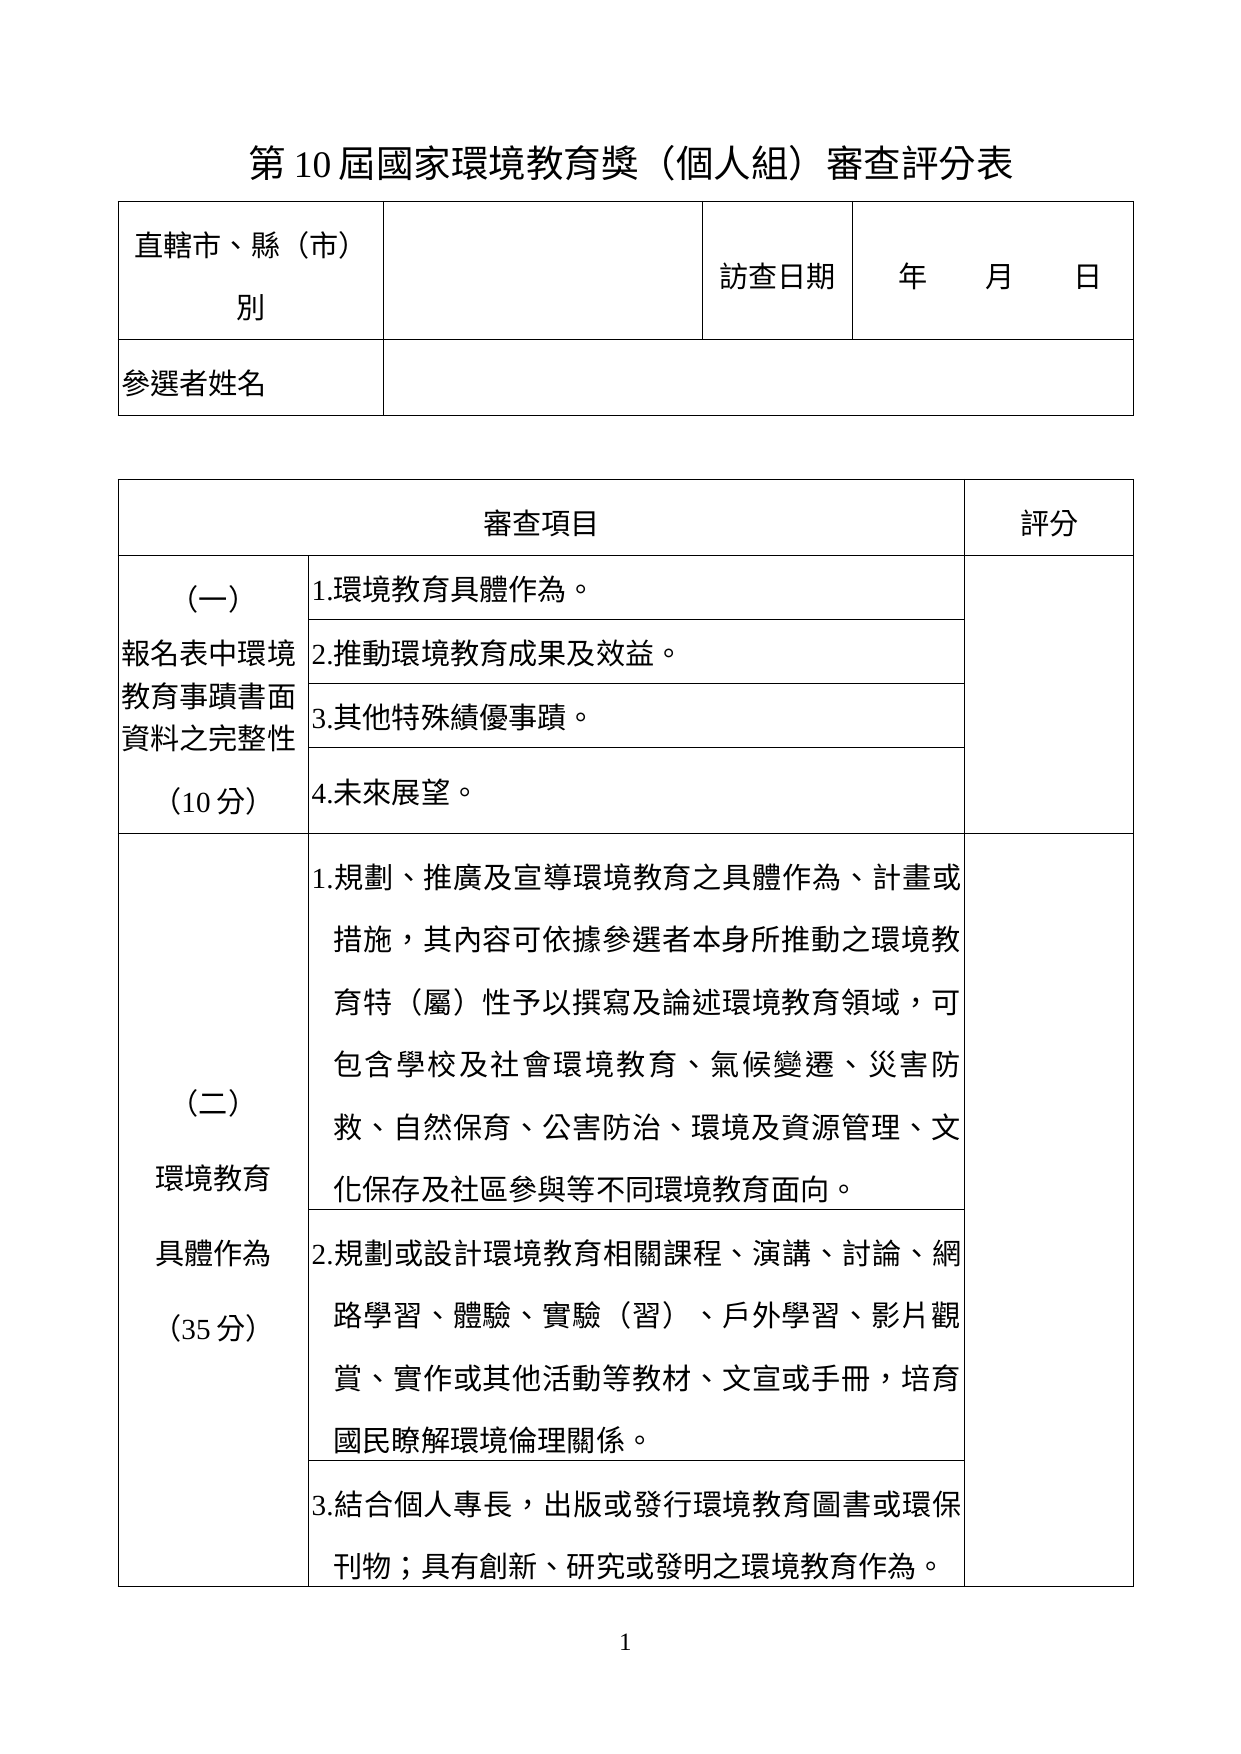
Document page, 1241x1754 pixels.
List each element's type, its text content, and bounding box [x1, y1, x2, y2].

table_cell 參選者姓名 [119, 340, 383, 415]
table_cell （二） 環境教育 具體作為 （35分） [119, 834, 308, 1586]
table_cell [118, 416, 1133, 479]
table_cell 1.規劃、推廣及宣導環境教育之具體作為、計畫或措施，其內容可依據參選者本身所推動之環境教育特（屬）性予以撰寫及論述環境教育領域，可包含學校及社會環境教育、氣候變遷、災害防救、自然保育、公害防治、環境及資源管理、文化保存及社區參與等不同環境教育面向。 [309, 834, 964, 1209]
table_cell 2.推動環境教育成果及效益。 [309, 620, 964, 683]
table_header 直轄市、縣（市）別 [119, 202, 383, 339]
text 第10屆國家環境教育獎（個人組）審查評分表 [140, 119, 1122, 182]
table_cell 2.規劃或設計環境教育相關課程、演講、討論、網路學習、體驗、實驗（習）、戶外學習、影片觀賞、實作或其他活動等教材、文宣或手冊，培育國民瞭解環境倫理關係。 [309, 1210, 964, 1460]
table_cell 評分 [965, 480, 1133, 555]
table_cell [965, 556, 1133, 833]
table_cell （一） 報名表中環境教育事蹟書面資料之完整性 （10分） [119, 556, 308, 833]
table_cell 3.結合個人專長，出版或發行環境教育圖書或環保刊物；具有創新、研究或發明之環境教育作為。 [309, 1461, 964, 1586]
table_cell 3.其他特殊績優事蹟。 [309, 684, 964, 747]
table_cell [965, 834, 1133, 1586]
table_cell 審查項目 [119, 480, 964, 555]
table_cell 4.未來展望。 [309, 748, 964, 833]
table_header 訪查日期 [703, 202, 852, 339]
table_cell 1.環境教育具體作為。 [309, 556, 964, 619]
table_cell [384, 340, 1133, 415]
table_header 年 月 日 [853, 202, 1133, 339]
table_header [384, 202, 702, 339]
